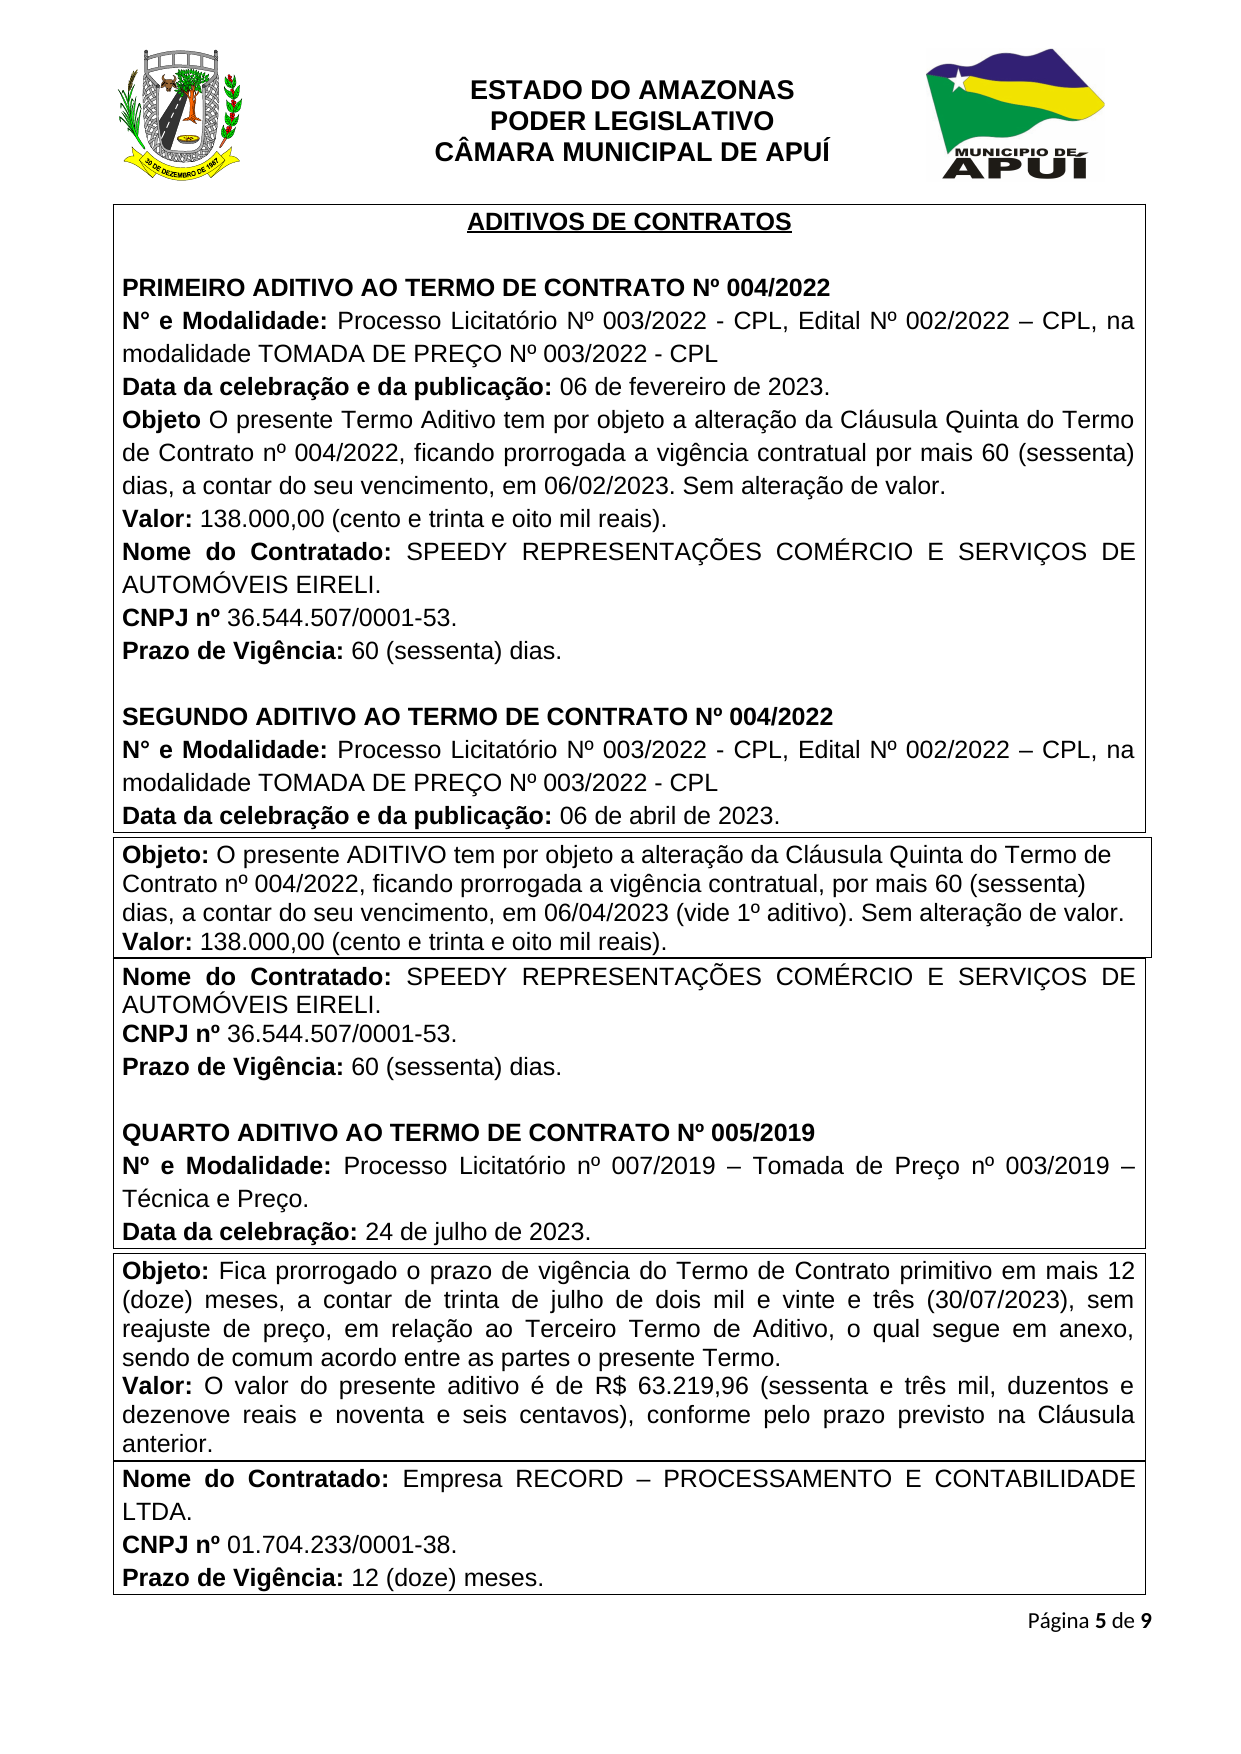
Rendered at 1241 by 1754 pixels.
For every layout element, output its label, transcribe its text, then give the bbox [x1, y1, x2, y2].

text SEGUNDO ADITIVO AO TERMO DE CONTRATO Nº 004/2022 [114, 699, 1145, 731]
text Data da celebração e da publicação: 06 de abril de 2023. [114, 798, 1145, 832]
text Nome do Contratado: SPEEDY REPRESENTAÇÕES COMÉRCIO E SERVIÇOS DE AUTOMÓVEIS EIRELI. [114, 534, 1145, 598]
text Prazo de Vigência: 60 (sessenta) dias. [114, 633, 1145, 664]
text Nome do Contratado: SPEEDY REPRESENTAÇÕES COMÉRCIO E SERVIÇOS DE AUTOMÓVEIS EIRELI. [114, 959, 1145, 1016]
text ADITIVOS DE CONTRATOS [114, 205, 1145, 235]
text N° e Modalidade: Processo Licitatório Nº 003/2022 - CPL, Edital Nº 002/2022 – CPL, na modalidade TOMADA DE PREÇO Nº 003/2022 - CPL [114, 302, 1145, 367]
text CNPJ nº 36.544.507/0001-53. [114, 1016, 1145, 1048]
text Data da celebração: 24 de julho de 2023. [114, 1214, 1145, 1248]
text Objeto: Fica prorrogado o prazo de vigência do Termo de Contrato primitivo em mais 12 (doze) meses, a contar de trinta de julho de dois mil e vinte e três (30/07/2023), sem reajuste de preço, em relação ao Terceiro Termo de Aditivo, o qual segue em anexo, sendo de comum acordo entre as partes o presente Termo. [114, 1254, 1145, 1368]
text Objeto: O presente ADITIVO tem por objeto a alteração da Cláusula Quinta do Termo de Contrato nº 004/2022, ficando prorrogada a vigência contratual, por mais 60 (sessenta) dias, a contar do seu vencimento, em 06/04/2023 (vide 1º aditivo). Sem alteração de valor. [114, 838, 1151, 923]
text Nome do Contratado: Empresa RECORD – PROCESSAMENTO E CONTABILIDADE LTDA. [114, 1462, 1145, 1526]
text Valor: 138.000,00 (cento e trinta e oito mil reais). [114, 923, 1151, 957]
text Nº e Modalidade: Processo Licitatório nº 007/2019 – Tomada de Preço nº 003/2019 – Técnica e Preço. [114, 1148, 1145, 1213]
text Objeto O presente Termo Aditivo tem por objeto a alteração da Cláusula Quinta do Termo de Contrato nº 004/2022, ficando prorrogada a vigência contratual por mais 60 (sessenta) dias, a contar do seu vencimento, em 06/02/2023. Sem alteração de valor. [114, 402, 1145, 499]
text Valor: 138.000,00 (cento e trinta e oito mil reais). [114, 501, 1145, 532]
text N° e Modalidade: Processo Licitatório Nº 003/2022 - CPL, Edital Nº 002/2022 – CPL, na modalidade TOMADA DE PREÇO Nº 003/2022 - CPL [114, 732, 1145, 797]
text CNPJ nº 36.544.507/0001-53. [114, 600, 1145, 632]
text PRIMEIRO ADITIVO AO TERMO DE CONTRATO Nº 004/2022 [114, 269, 1145, 301]
text QUARTO ADITIVO AO TERMO DE CONTRATO Nº 005/2019 [114, 1115, 1145, 1147]
text Prazo de Vigência: 60 (sessenta) dias. [114, 1049, 1145, 1081]
text CNPJ nº 01.704.233/0001-38. [114, 1527, 1145, 1559]
text Valor: O valor do presente aditivo é de R$ 63.219,96 (sessenta e três mil, duzentos e dezenove reais e noventa e seis centavos), conforme pelo prazo previsto na Cláusula anterior. [114, 1368, 1145, 1460]
text Prazo de Vigência: 12 (doze) meses. [114, 1560, 1145, 1594]
text Data da celebração e da publicação: 06 de fevereiro de 2023. [114, 368, 1145, 400]
